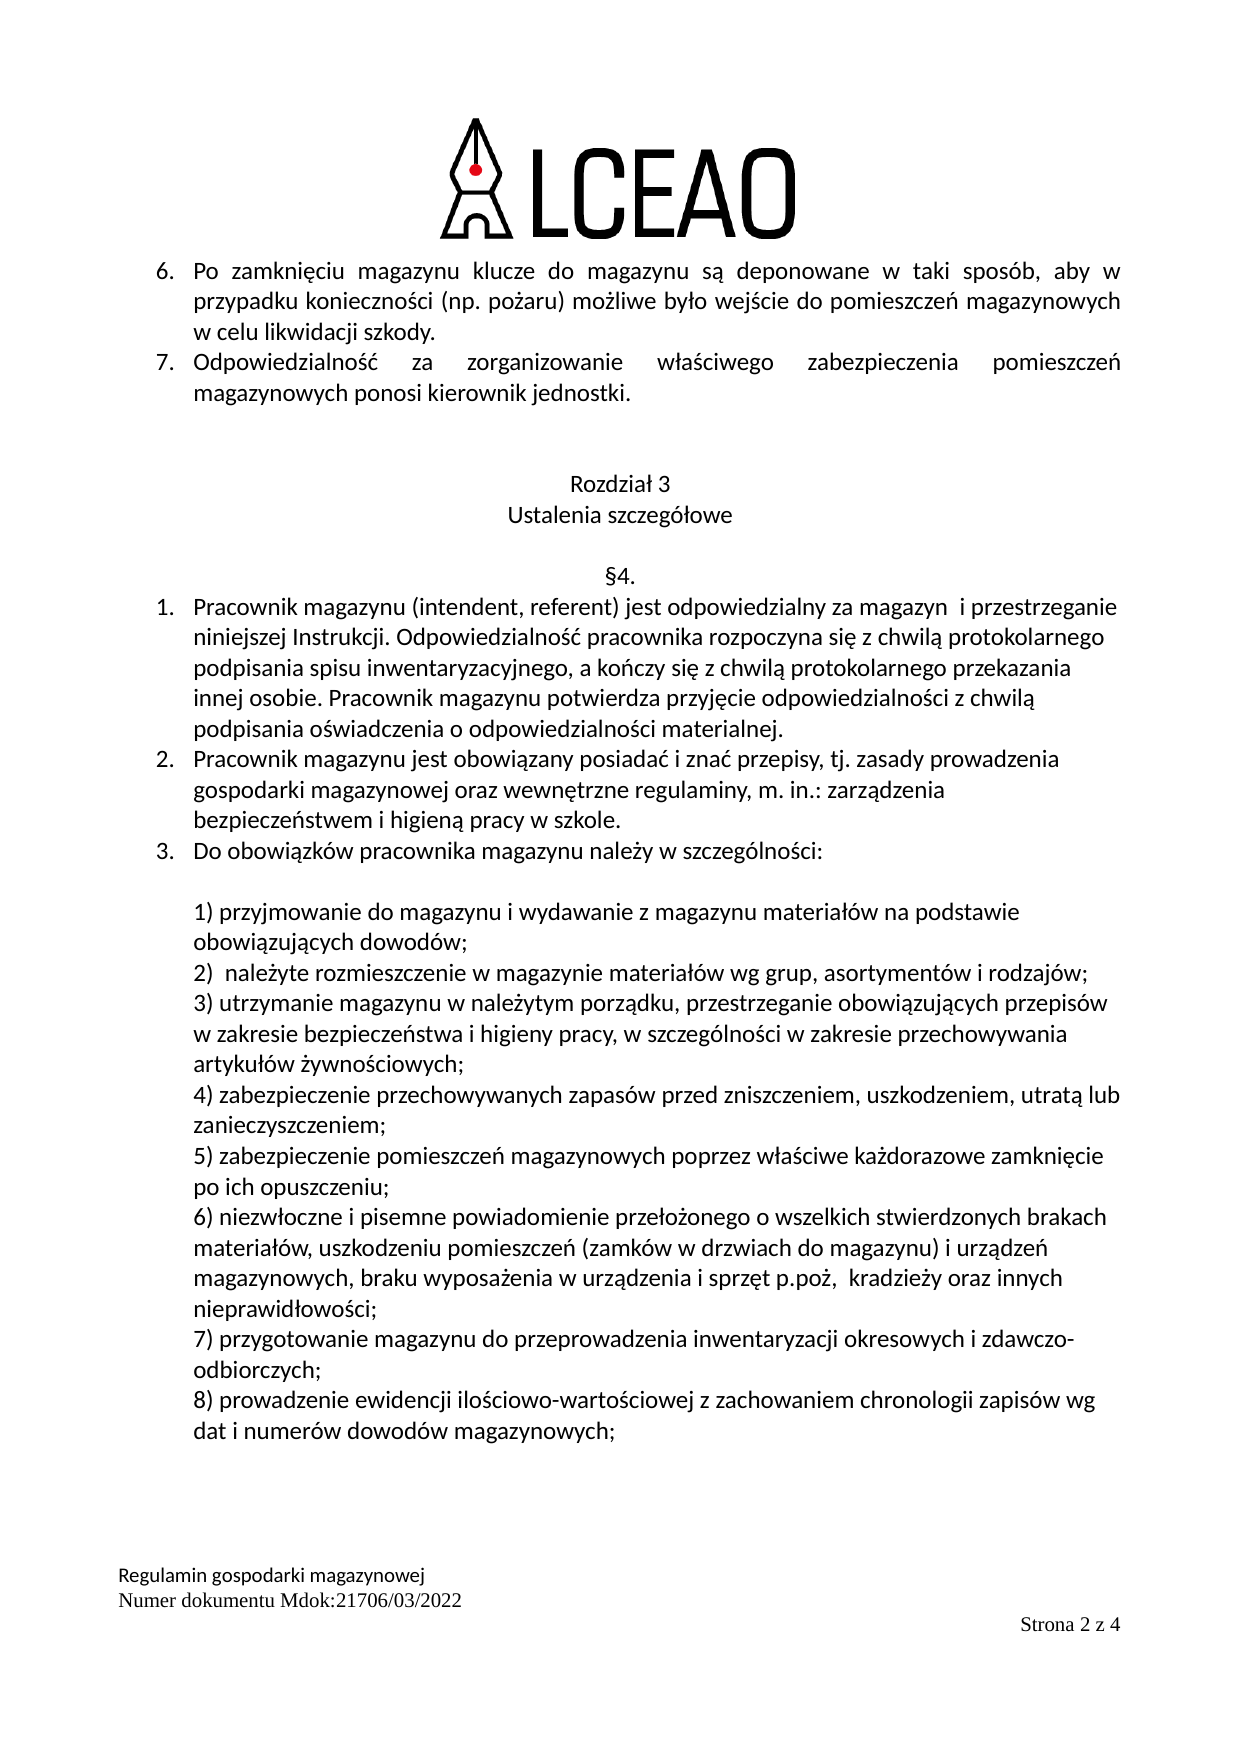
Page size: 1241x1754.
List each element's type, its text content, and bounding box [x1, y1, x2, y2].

list 1) przyjmowanie do magazynu i wydawanie z magazynu materiałów na podstawie obowiązujących dowodów; [156, 896, 1122, 957]
list 5) zabezpieczenie pomieszczeń magazynowych poprzez właściwe każdorazowe zamknięcie po ich opuszczeniu; [156, 1140, 1122, 1201]
picture [118, 118, 1123, 255]
text §4. [118, 560, 1122, 591]
list 4) zabezpieczenie przechowywanych zapasów przed zniszczeniem, uszkodzeniem, utratą lub zanieczyszczeniem; [156, 1079, 1122, 1140]
text Ustalenia szczegółowe [118, 499, 1122, 530]
list 6) niezwłoczne i pisemne powiadomienie przełożonego o wszelkich stwierdzonych brakach materiałów, uszkodzeniu pomieszczeń (zamków w drzwiach do magazynu) i urządzeń magazynowych, braku wyposażenia w urządzenia i sprzęt p.poż, kradzieży oraz innych nieprawidłowości; [156, 1201, 1122, 1323]
list Pracownik magazynu jest obowiązany posiadać i znać przepisy, tj. zasady prowadzenia gospodarki magazynowej oraz wewnętrzne regulaminy, m. in.: zarządzenia bezpieczeństwem i higieną pracy w szkole. [156, 743, 1122, 835]
list 3) utrzymanie magazynu w należytym porządku, przestrzeganie obowiązujących przepisów w zakresie bezpieczeństwa i higieny pracy, w szczególności w zakresie przechowywania artykułów żywnościowych; [156, 987, 1122, 1079]
list 7) przygotowanie magazynu do przeprowadzenia inwentaryzacji okresowych i zdawczo- odbiorczych; [156, 1323, 1122, 1384]
list Do obowiązków pracownika magazynu należy w szczególności: [156, 835, 1122, 865]
text Rozdział 3 [118, 469, 1122, 499]
list Po zamknięciu magazynu klucze do magazynu są deponowane w taki sposób, aby w przypadku konieczności (np. pożaru) możliwe było wejście do pomieszczeń magazynowych w celu likwidacji szkody. [156, 255, 1122, 347]
list Odpowiedzialność za zorganizowanie właściwego zabezpieczenia pomieszczeń magazynowych ponosi kierownik jednostki. [156, 347, 1122, 408]
list 2) należyte rozmieszczenie w magazynie materiałów wg grup, asortymentów i rodzajów; [156, 957, 1122, 987]
list Pracownik magazynu (intendent, referent) jest odpowiedzialny za magazyn i przestrzeganie niniejszej Instrukcji. Odpowiedzialność pracownika rozpoczyna się z chwilą protokolarnego podpisania spisu inwentaryzacyjnego, a kończy się z chwilą protokolarnego przekazania innej osobie. Pracownik magazynu potwierdza przyjęcie odpowiedzialności z chwilą podpisania oświadczenia o odpowiedzialności materialnej. [156, 591, 1122, 743]
list 8) prowadzenie ewidencji ilościowo-wartościowej z zachowaniem chronologii zapisów wg dat i numerów dowodów magazynowych; [156, 1384, 1122, 1445]
